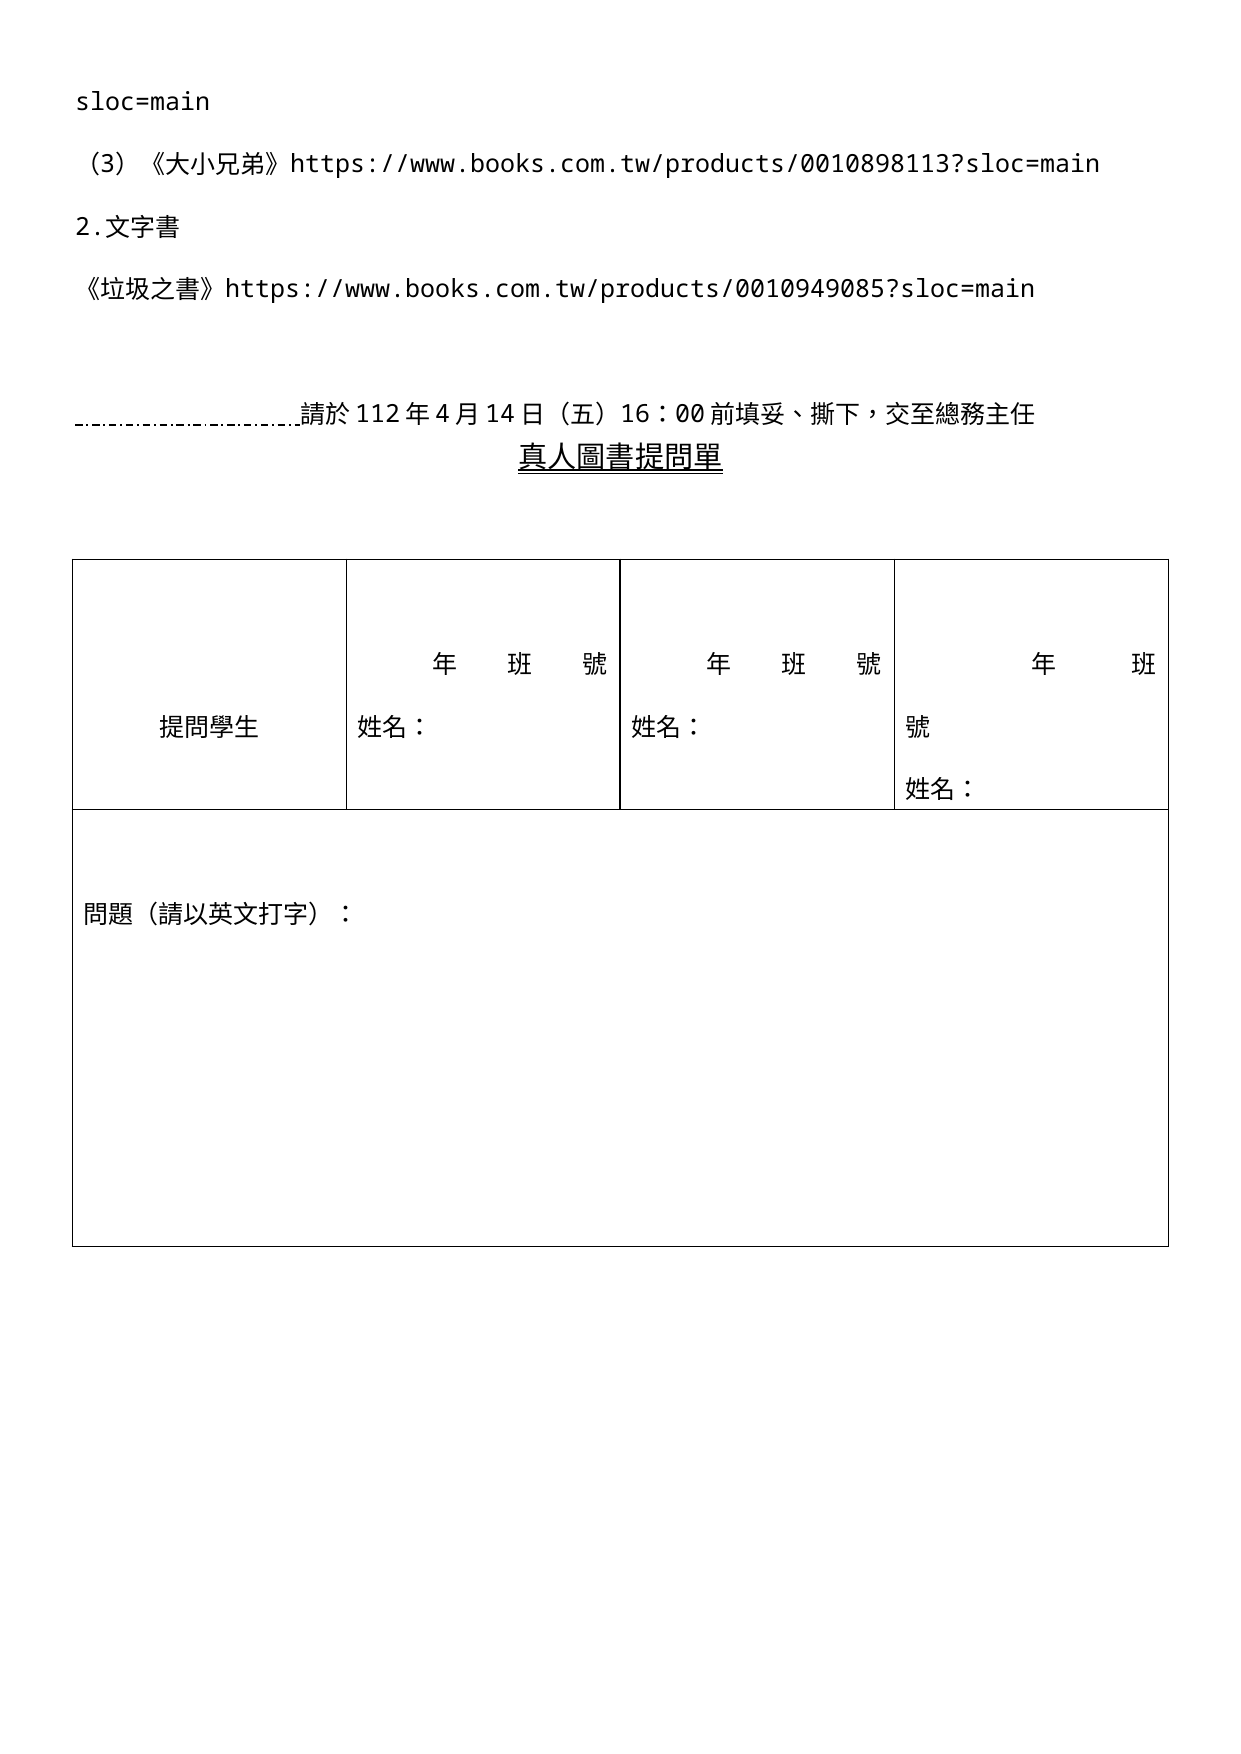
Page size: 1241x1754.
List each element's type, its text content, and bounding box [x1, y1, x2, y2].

text 真人圖書提問單 [75, 433, 1165, 476]
table_header 年 班 號 姓名： [347, 560, 619, 808]
table_header 年 班 號 姓名： [895, 560, 1168, 808]
table_header 年 班 號 姓名： [621, 560, 894, 808]
text 《垃圾之書》https://www.books.com.tw/products/0010949085?sloc=main [75, 246, 1165, 308]
text （3）《大小兄弟》https://www.books.com.tw/products/0010898113?sloc=main [75, 121, 1165, 183]
text sloc=main [75, 58, 1165, 121]
text 2.文字書 [75, 183, 1165, 246]
text 請於112年4月14日（五）16：00前填妥、撕下，交至總務主任 [75, 371, 1165, 433]
table_header 提問學生 [73, 560, 346, 808]
table_cell 問題（請以英文打字）： [73, 810, 1168, 1246]
